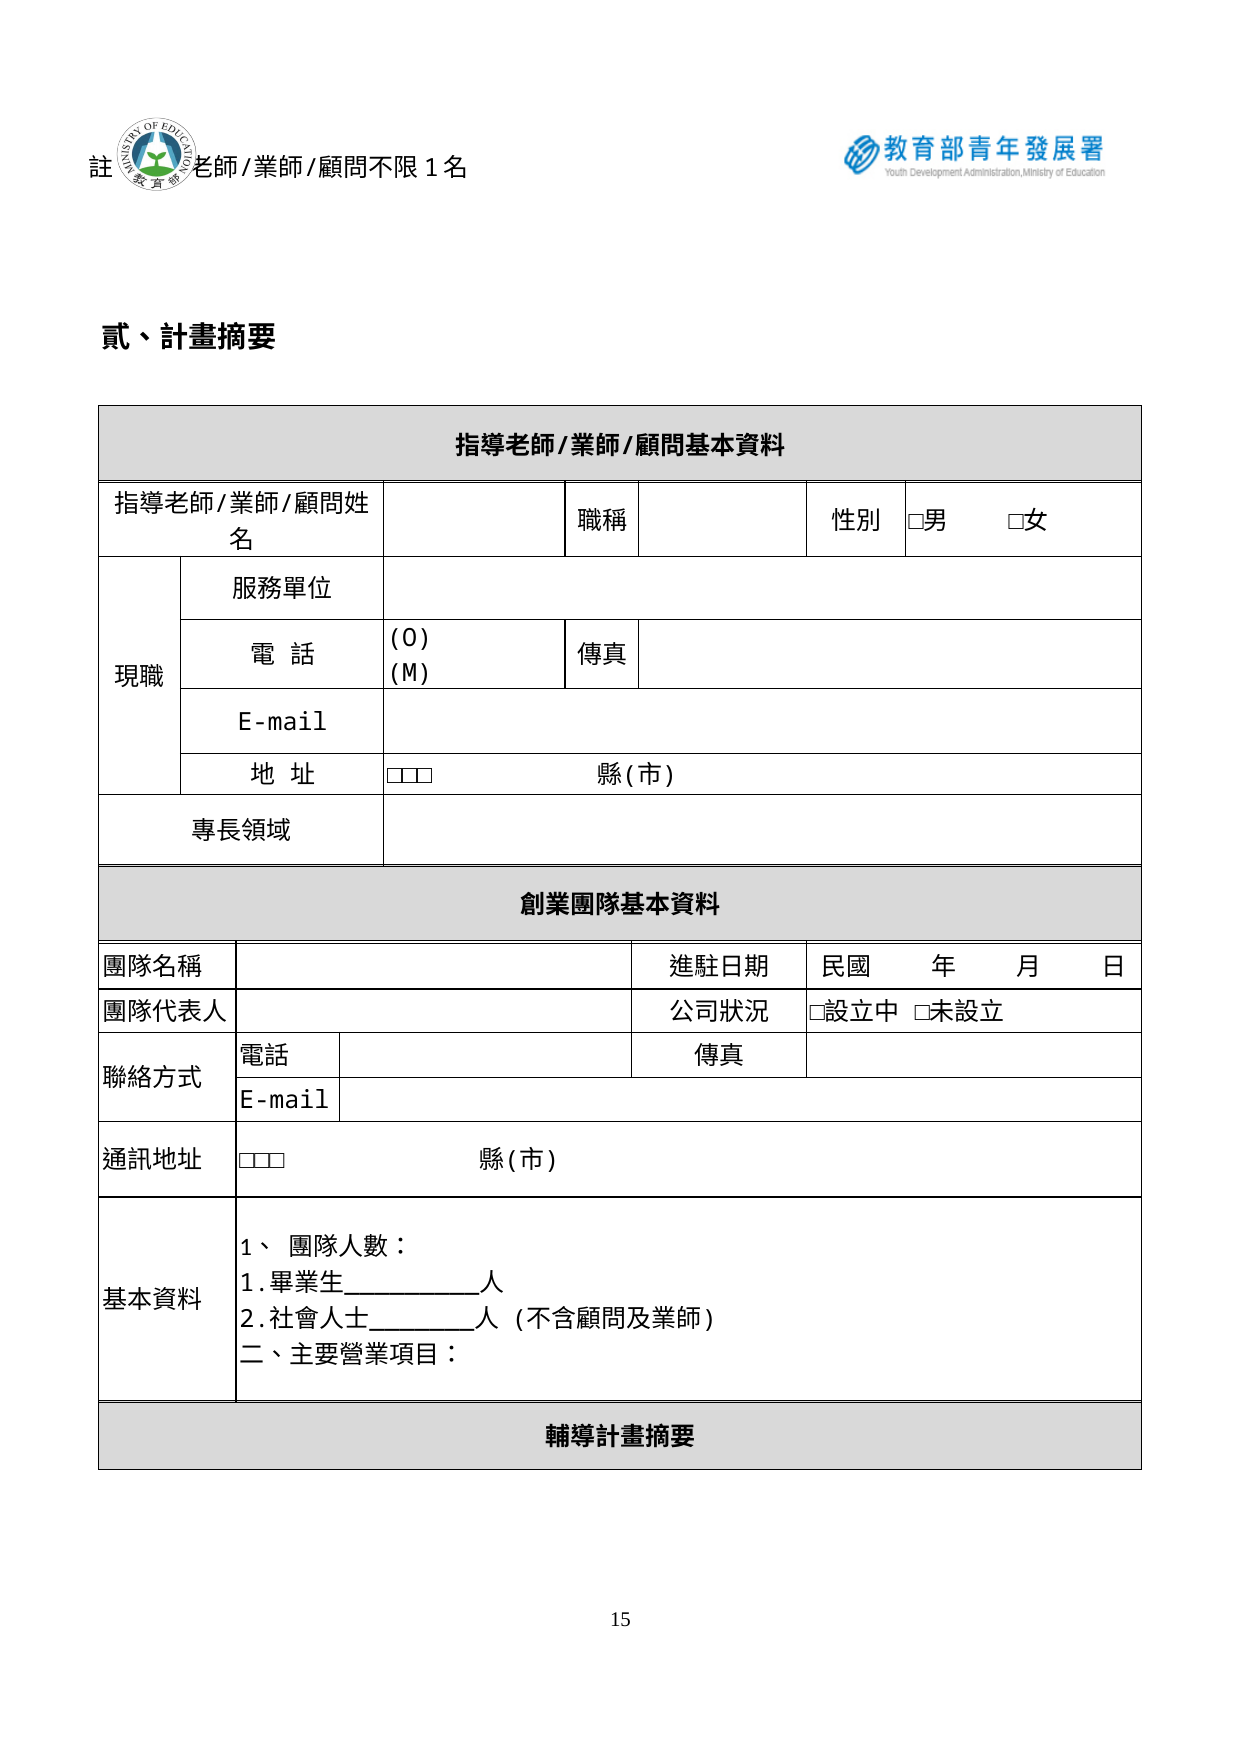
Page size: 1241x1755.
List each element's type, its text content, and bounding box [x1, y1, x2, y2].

table_cell 公司狀況 [632, 990, 806, 1032]
table_cell [384, 483, 564, 556]
table_cell 電 話 [181, 620, 383, 688]
table_cell □設立中 □未設立 [807, 990, 1141, 1032]
table_cell (O) (M) [384, 620, 564, 688]
table_cell 服務單位 [181, 557, 383, 619]
table_cell 傳真 [566, 620, 638, 688]
table_cell 聯絡方式 [99, 1033, 235, 1121]
table_cell 團隊名稱 [99, 944, 235, 988]
table_cell 性別 [807, 483, 905, 556]
table_cell 輔導計畫摘要 [99, 1403, 1141, 1469]
table_cell 團隊人數： 1.畢業生_________人 2.社會人士_______人 (不含顧問及業師) 二、主要營業項目： [237, 1198, 1141, 1399]
table_cell 現職 [99, 557, 180, 794]
table_cell 進駐日期 [632, 944, 806, 988]
table_cell [384, 795, 1141, 863]
table_cell [237, 944, 631, 988]
table_cell 通訊地址 [99, 1122, 235, 1196]
table_cell [340, 1033, 631, 1076]
table_cell [384, 557, 1141, 619]
table_cell [807, 1033, 1141, 1076]
table_header 指導老師/業師/顧問基本資料 [99, 406, 1141, 480]
text 註：指導老師/業師/顧問不限1名 [89, 148, 131, 184]
table_cell 民國 年 月 日 [807, 944, 1141, 988]
table_cell E-mail [237, 1078, 339, 1121]
table_cell 傳真 [632, 1033, 806, 1076]
table_cell 電話 [237, 1033, 339, 1076]
table_cell 基本資料 [99, 1198, 235, 1399]
table_cell [237, 990, 631, 1032]
table_cell 創業團隊基本資料 [99, 867, 1141, 940]
table_cell [340, 1078, 1141, 1121]
table_cell 地 址 [181, 754, 383, 794]
text 貳、計畫摘要 [89, 318, 1152, 393]
table_cell 專長領域 [99, 795, 383, 863]
table_cell [639, 620, 1141, 688]
table_cell 指導老師/業師/顧問姓名 [99, 483, 383, 556]
table_cell □□□ 縣(市) [237, 1122, 1141, 1196]
table_cell E-mail [181, 689, 383, 753]
table_cell 團隊代表人 [99, 990, 235, 1032]
text 註：指導老師/業師/顧問不限1名 [1123, 148, 1152, 184]
text 註：指導老師/業師/顧問不限1名 [182, 148, 830, 184]
table_cell □□□ 縣(市) [384, 754, 1141, 794]
table_cell 職稱 [566, 483, 638, 556]
table_cell □男 □女 [906, 483, 1141, 556]
table_cell [384, 689, 1141, 753]
table_cell [639, 483, 806, 556]
